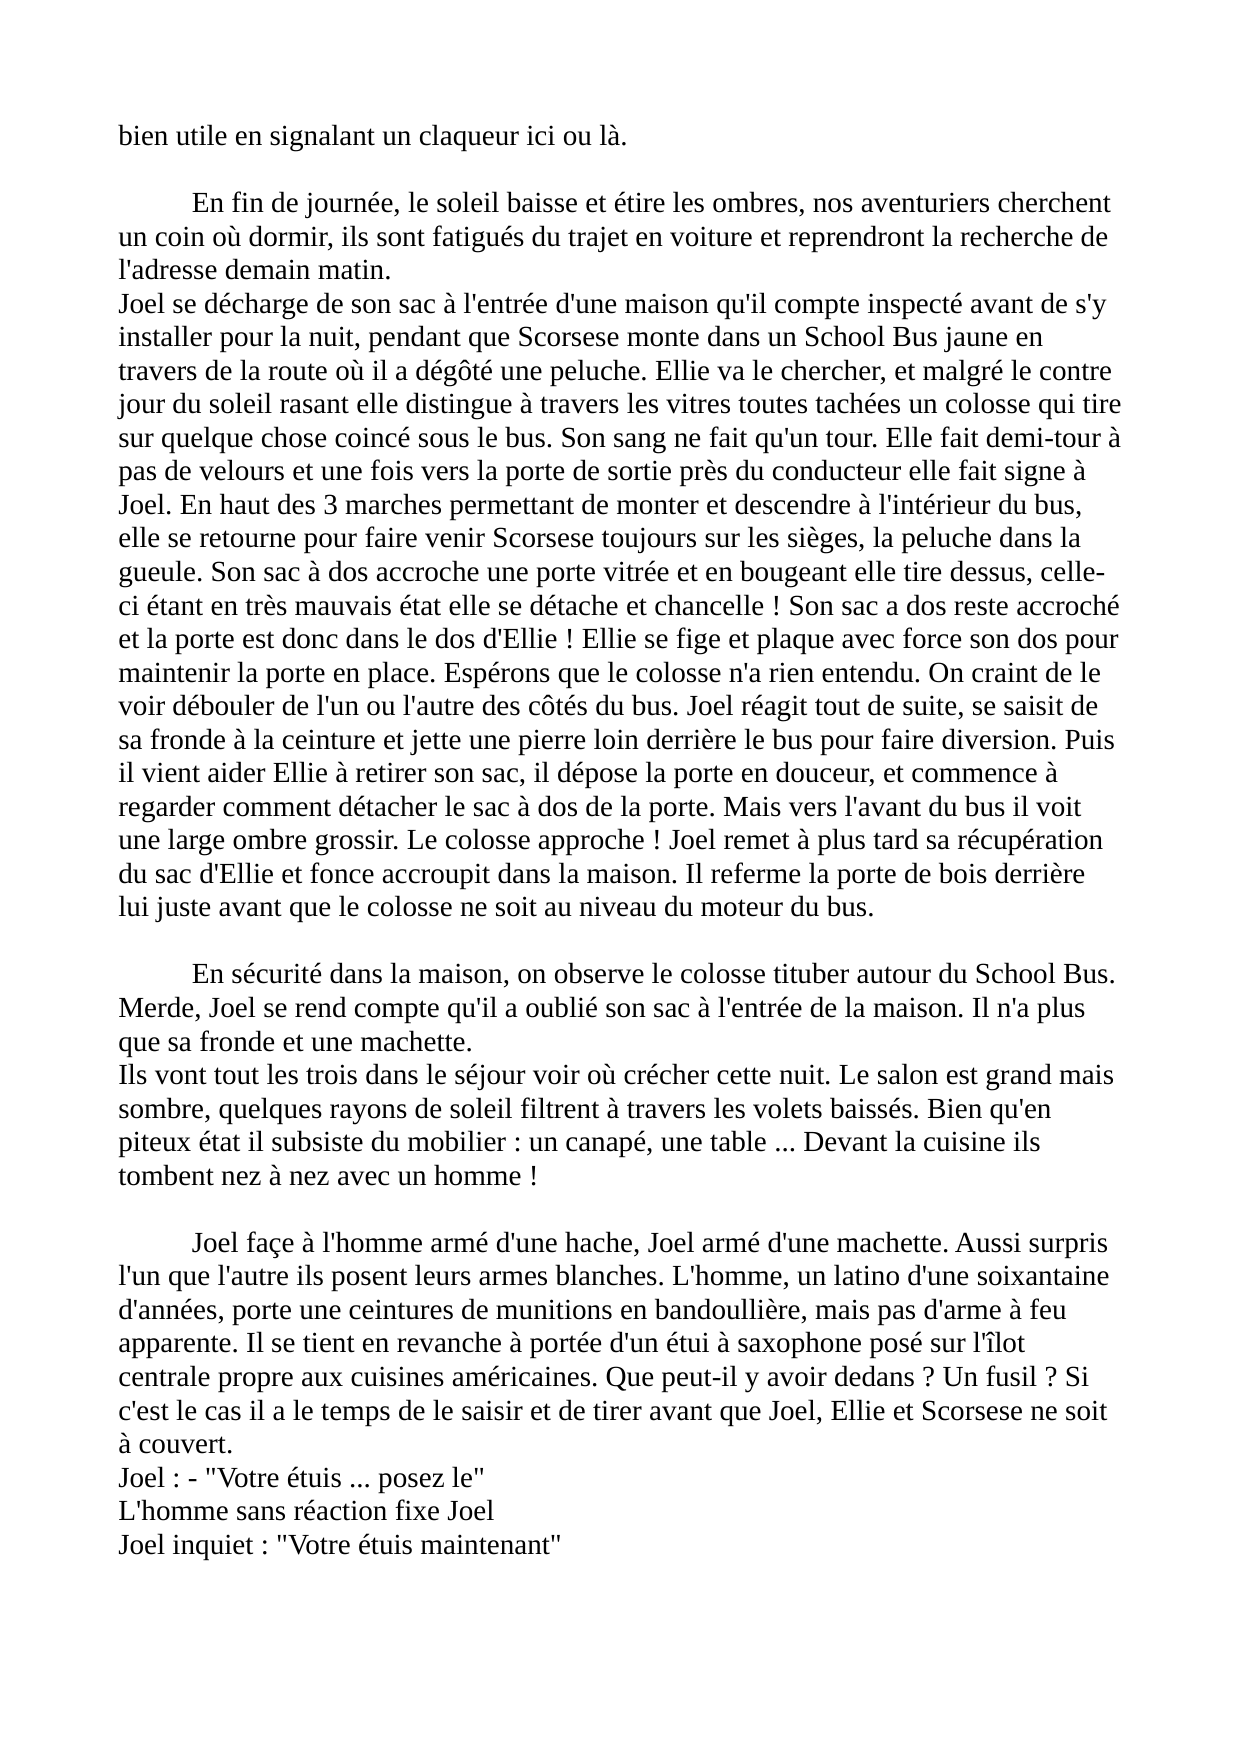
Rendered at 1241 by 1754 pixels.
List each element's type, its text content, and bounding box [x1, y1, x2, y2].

text Joel inquiet : "Votre étuis maintenant" [118, 1527, 1122, 1560]
text Joel : - "Votre étuis ... posez le" [118, 1460, 1122, 1493]
text Joel façe à l'homme armé d'une hache, Joel armé d'une machette. Aussi surpris l'un que l'autre ils posent leurs armes blanches. L'homme, un latino d'une soixantaine d'années, porte une ceintures de munitions en bandoullière, mais pas d'arme à feu apparente. Il se tient en revanche à portée d'un étui à saxophone posé sur l'îlot centrale propre aux cuisines américaines. Que peut-il y avoir dedans ? Un fusil ? Si c'est le cas il a le temps de le saisir et de tirer avant que Joel, Ellie et Scorsese ne soit à couvert. [118, 1225, 1122, 1460]
text L'homme sans réaction fixe Joel [118, 1493, 1122, 1527]
text Ils vont tout les trois dans le séjour voir où crécher cette nuit. Le salon est grand mais sombre, quelques rayons de soleil filtrent à travers les volets baissés. Bien qu'en piteux état il subsiste du mobilier : un canapé, une table ... Devant la cuisine ils tombent nez à nez avec un homme ! [118, 1057, 1122, 1191]
text Joel se décharge de son sac à l'entrée d'une maison qu'il compte inspecté avant de s'y installer pour la nuit, pendant que Scorsese monte dans un School Bus jaune en travers de la route où il a dégôté une peluche. Ellie va le chercher, et malgré le contre jour du soleil rasant elle distingue à travers les vitres toutes tachées un colosse qui tire sur quelque chose coincé sous le bus. Son sang ne fait qu'un tour. Elle fait demi-tour à pas de velours et une fois vers la porte de sortie près du conducteur elle fait signe à Joel. En haut des 3 marches permettant de monter et descendre à l'intérieur du bus, elle se retourne pour faire venir Scorsese toujours sur les sièges, la peluche dans la gueule. Son sac à dos accroche une porte vitrée et en bougeant elle tire dessus, celle-ci étant en très mauvais état elle se détache et chancelle ! Son sac a dos reste accroché et la porte est donc dans le dos d'Ellie ! Ellie se fige et plaque avec force son dos pour maintenir la porte en place. Espérons que le colosse n'a rien entendu. On craint de le voir débouler de l'un ou l'autre des côtés du bus. Joel réagit tout de suite, se saisit de sa fronde à la ceinture et jette une pierre loin derrière le bus pour faire diversion. Puis il vient aider Ellie à retirer son sac, il dépose la porte en douceur, et commence à regarder comment détacher le sac à dos de la porte. Mais vers l'avant du bus il voit une large ombre grossir. Le colosse approche ! Joel remet à plus tard sa récupération du sac d'Ellie et fonce accroupit dans la maison. Il referme la porte de bois derrière lui juste avant que le colosse ne soit au niveau du moteur du bus. [118, 286, 1122, 923]
text bien utile en signalant un claqueur ici ou là. [118, 118, 1122, 152]
text En fin de journée, le soleil baisse et étire les ombres, nos aventuriers cherchent un coin où dormir, ils sont fatigués du trajet en voiture et reprendront la recherche de l'adresse demain matin. [118, 185, 1122, 286]
text En sécurité dans la maison, on observe le colosse tituber autour du School Bus. Merde, Joel se rend compte qu'il a oublié son sac à l'entrée de la maison. Il n'a plus que sa fronde et une machette. [118, 957, 1122, 1057]
